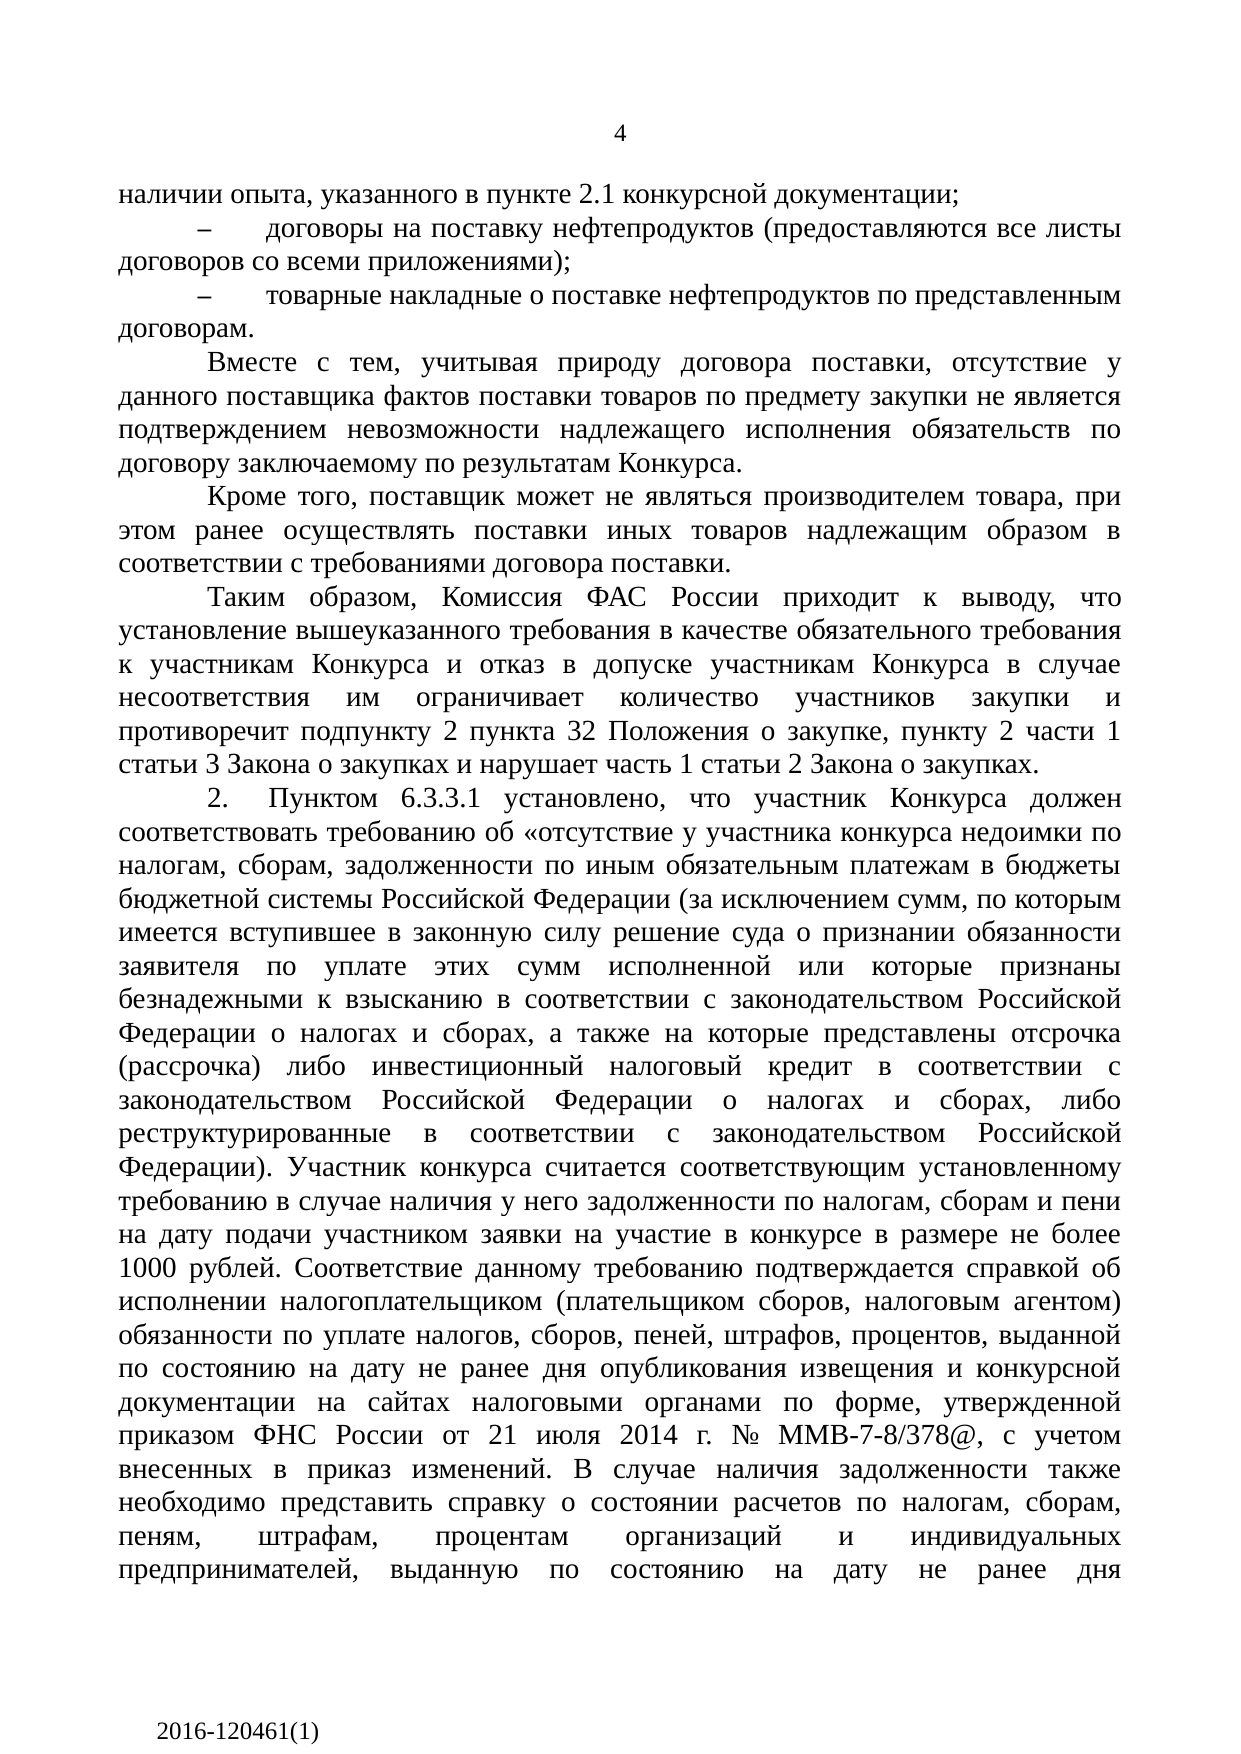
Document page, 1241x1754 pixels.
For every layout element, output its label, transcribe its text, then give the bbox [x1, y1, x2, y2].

text Таким образом, Комиссия ФАС России приходит к выводу, что установление вышеуказанного требования в качестве обязательного требования к участникам Конкурса и отказ в допуске участникам Конкурса в случае несоответствия им ограничивает количество участников закупки и противоречит подпункту 2 пункта 32 Положения о закупке, пункту 2 части 1 статьи 3 Закона о закупках и нарушает часть 1 статьи 2 Закона о закупках. [118, 579, 1122, 780]
list Пунктом 6.3.3.1 установлено, что участник Конкурса должен соответствовать требованию об «отсутствие у участника конкурса недоимки по налогам, сборам, задолженности по иным обязательным платежам в бюджеты бюджетной системы Российской Федерации (за исключением сумм, по которым имеется вступившее в законную силу решение суда о признании обязанности заявителя по уплате этих сумм исполненной или которые признаны безнадежными к взысканию в соответствии с законодательством Российской Федерации о налогах и сборах, а также на которые представлены отсрочка (рассрочка) либо инвестиционный налоговый кредит в соответствии с законодательством Российской Федерации о налогах и сборах, либо реструктурированные в соответствии с законодательством Российской Федерации). Участник конкурса считается соответствующим установленному требованию в случае наличия у него задолженности по налогам, сборам и пени на дату подачи участником заявки на участие в конкурсе в размере не более 1000 рублей. Соответствие данному требованию подтверждается справкой об исполнении налогоплательщиком (плательщиком сборов, налоговым агентом) обязанности по уплате налогов, сборов, пеней, штрафов, процентов, выданной по состоянию на дату не ранее дня опубликования извещения и конкурсной документации на сайтах налоговыми органами по форме, утвержденной приказом ФНС России от 21 июля 2014 г. № ММВ-7-8/378@, с учетом внесенных в приказ изменений. В случае наличия задолженности также необходимо представить справку о состоянии расчетов по налогам, сборам, пеням, штрафам, процентам организаций и индивидуальных предпринимателей, выданную по состоянию на дату не ранее дня [118, 780, 1122, 1585]
list товарные накладные о поставке нефтепродуктов по представленным договорам. [118, 277, 1122, 344]
list договоры на поставку нефтепродуктов (предоставляются все листы договоров со всеми приложениями); [118, 210, 1122, 277]
text Кроме того, поставщик может не являться производителем товара, при этом ранее осуществлять поставки иных товаров надлежащим образом в соответствии с требованиями договора поставки. [118, 478, 1122, 579]
text Вместе с тем, учитывая природу договора поставки, отсутствие у данного поставщика фактов поставки товаров по предмету закупки не является подтверждением невозможности надлежащего исполнения обязательств по договору заключаемому по результатам Конкурса. [118, 344, 1122, 478]
list наличии опыта, указанного в пункте 2.1 конкурсной документации; [118, 176, 1122, 210]
